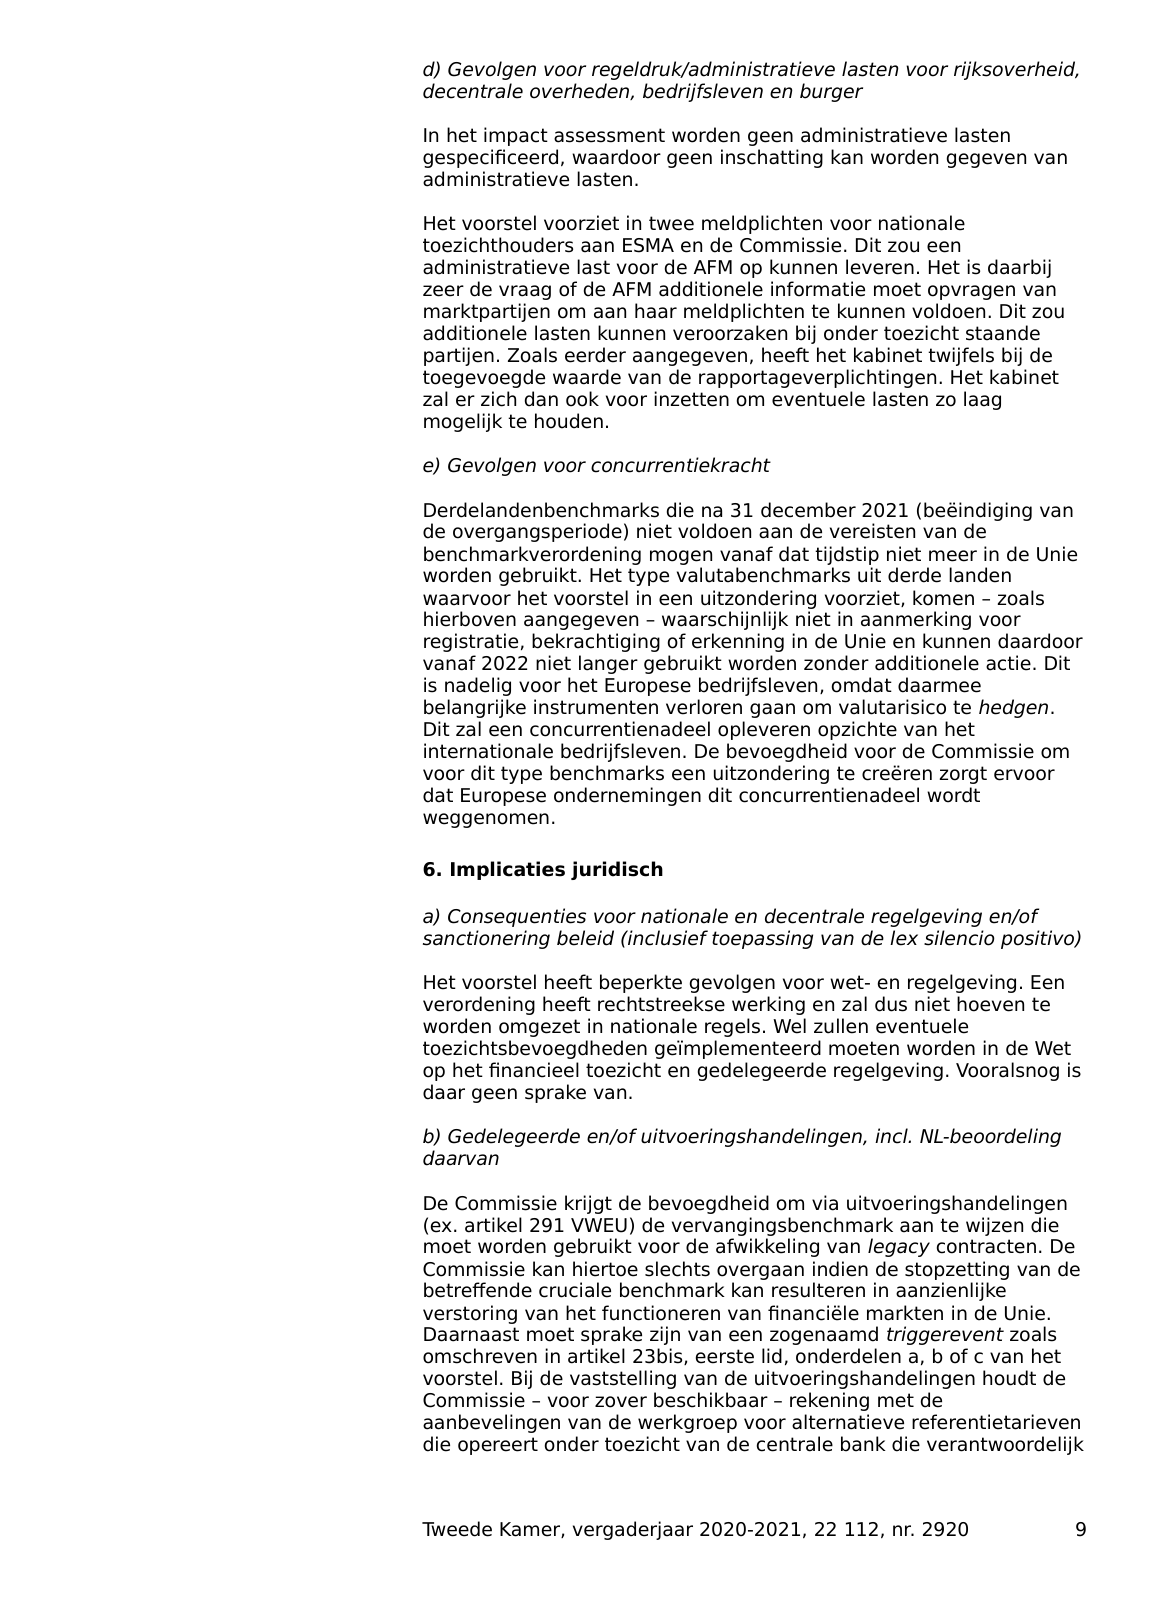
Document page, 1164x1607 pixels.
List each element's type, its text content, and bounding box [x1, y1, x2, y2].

text Derdelandenbenchmarks die na 31 december 2021 (beëindiging van de overgangsperiode) niet voldoen aan de vereisten van de benchmarkverordening mogen vanaf dat tijdstip niet meer in de Unie worden gebruikt. Het type valutabenchmarks uit derde landen waarvoor het voorstel in een uitzondering voorziet, komen – zoals hierboven aangegeven – waarschijnlijk niet in aanmerking voor registratie, bekrachtiging of erkenning in de Unie en kunnen daardoor vanaf 2022 niet langer gebruikt worden zonder additionele actie. Dit is nadelig voor het Europese bedrijfsleven, omdat daarmee belangrijke instrumenten verloren gaan om valutarisico te hedgen. Dit zal een concurrentienadeel opleveren opzichte van het internationale bedrijfsleven. De bevoegdheid voor de Commissie om voor dit type benchmarks een uitzondering te creëren zorgt ervoor dat Europese ondernemingen dit concurrentienadeel wordt weggenomen. [422, 499, 1087, 829]
text Het voorstel heeft beperkte gevolgen voor wet- en regelgeving. Een verordening heeft rechtstreekse werking en zal dus niet hoeven te worden omgezet in nationale regels. Wel zullen eventuele toezichtsbevoegdheden geïmplementeerd moeten worden in de Wet op het financieel toezicht en gedelegeerde regelgeving. Vooralsnog is daar geen sprake van. [422, 972, 1087, 1104]
subtitle a) Consequenties voor nationale en decentrale regelgeving en/of sanctionering beleid (inclusief toepassing van de lex silencio positivo) [422, 906, 1087, 950]
text Het voorstel voorziet in twee meldplichten voor nationale toezichthouders aan ESMA en de Commissie. Dit zou een administratieve last voor de AFM op kunnen leveren. Het is daarbij zeer de vraag of de AFM additionele informatie moet opvragen van marktpartijen om aan haar meldplichten te kunnen voldoen. Dit zou additionele lasten kunnen veroorzaken bij onder toezicht staande partijen. Zoals eerder aangegeven, heeft het kabinet twijfels bij de toegevoegde waarde van de rapportageverplichtingen. Het kabinet zal er zich dan ook voor inzetten om eventuele lasten zo laag mogelijk te houden. [422, 213, 1087, 433]
subtitle d) Gevolgen voor regeldruk/administratieve lasten voor rijksoverheid, decentrale overheden, bedrijfsleven en burger [422, 59, 1087, 103]
text De Commissie krijgt de bevoegdheid om via uitvoeringshandelingen (ex. artikel 291 VWEU) de vervangingsbenchmark aan te wijzen die moet worden gebruikt voor de afwikkeling van legacy contracten. De Commissie kan hiertoe slechts overgaan indien de stopzetting van de betreffende cruciale benchmark kan resulteren in aanzienlijke verstoring van het functioneren van financiële markten in de Unie. Daarnaast moet sprake zijn van een zogenaamd triggerevent zoals omschreven in artikel 23bis, eerste lid, onderdelen a, b of c van het voorstel. Bij de vaststelling van de uitvoeringshandelingen houdt de Commissie – voor zover beschikbaar – rekening met de aanbevelingen van de werkgroep voor alternatieve referentietarieven die opereert onder toezicht van de centrale bank die verantwoordelijk [422, 1192, 1087, 1456]
subtitle 6. Implicaties juridisch [422, 859, 1087, 881]
subtitle e) Gevolgen voor concurrentiekracht [422, 455, 1087, 477]
text In het impact assessment worden geen administratieve lasten gespecificeerd, waardoor geen inschatting kan worden gegeven van administratieve lasten. [422, 125, 1087, 191]
subtitle b) Gedelegeerde en/of uitvoeringshandelingen, incl. NL-beoordeling daarvan [422, 1126, 1087, 1170]
